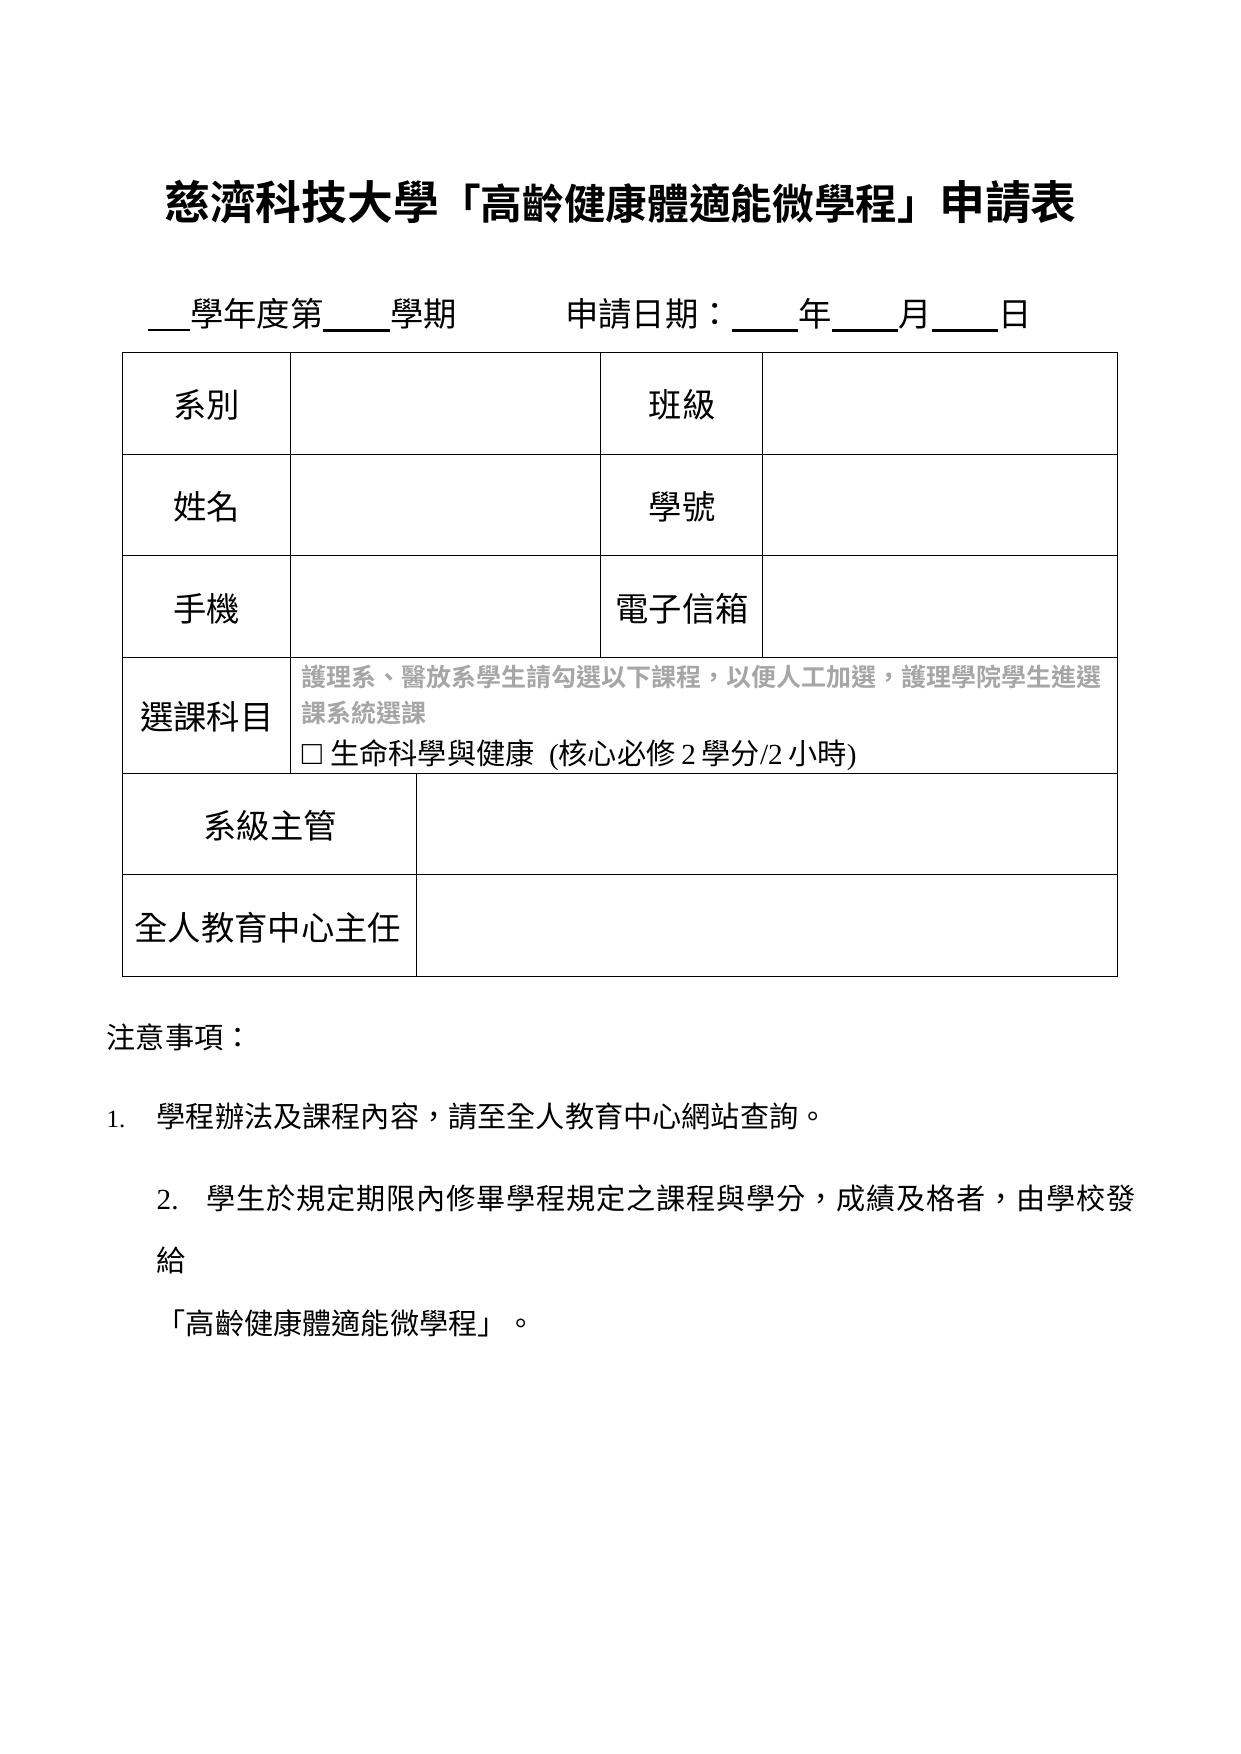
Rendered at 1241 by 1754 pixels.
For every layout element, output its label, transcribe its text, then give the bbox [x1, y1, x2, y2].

table_header [291, 353, 600, 453]
table_cell 系級主管 [123, 774, 416, 874]
table_cell 姓名 [123, 455, 290, 555]
table_cell 手機 [123, 556, 290, 657]
table_cell 電子信箱 [601, 556, 762, 657]
list 學程辦法及課程內容，請至全人教育中心網站查詢。 [106, 1094, 1134, 1136]
table_cell [763, 455, 1117, 555]
table_cell [763, 556, 1117, 657]
text 「高齡健康體適能微學程」。 [156, 1280, 1136, 1342]
table_cell 學號 [601, 455, 762, 555]
table_cell [417, 875, 1117, 976]
table_cell 全人教育中心主任 [123, 875, 416, 976]
table_header 班級 [601, 353, 762, 453]
table_header 系別 [123, 353, 290, 453]
table_cell [417, 774, 1117, 874]
table_cell 選課科目 [123, 658, 290, 772]
table_cell 護理系、醫放系學生請勾選以下課程，以便人工加選，護理學院學生進選課系統選課 □ 生命科學與健康 (核心必修2學分/2小時) [291, 658, 1117, 772]
table_cell [291, 556, 600, 657]
table_header [763, 353, 1117, 453]
table_cell [291, 455, 600, 555]
text 注意事項： [106, 1014, 1134, 1056]
text 慈濟科技大學「高齡健康體適能微學程」申請表 [106, 127, 1134, 252]
list 學生於規定期限內修畢學程規定之課程與學分，成績及格者，由學校發給 [156, 1155, 1136, 1280]
text 學年度第 學期 申請日期： 年 月 日 [106, 271, 1134, 333]
